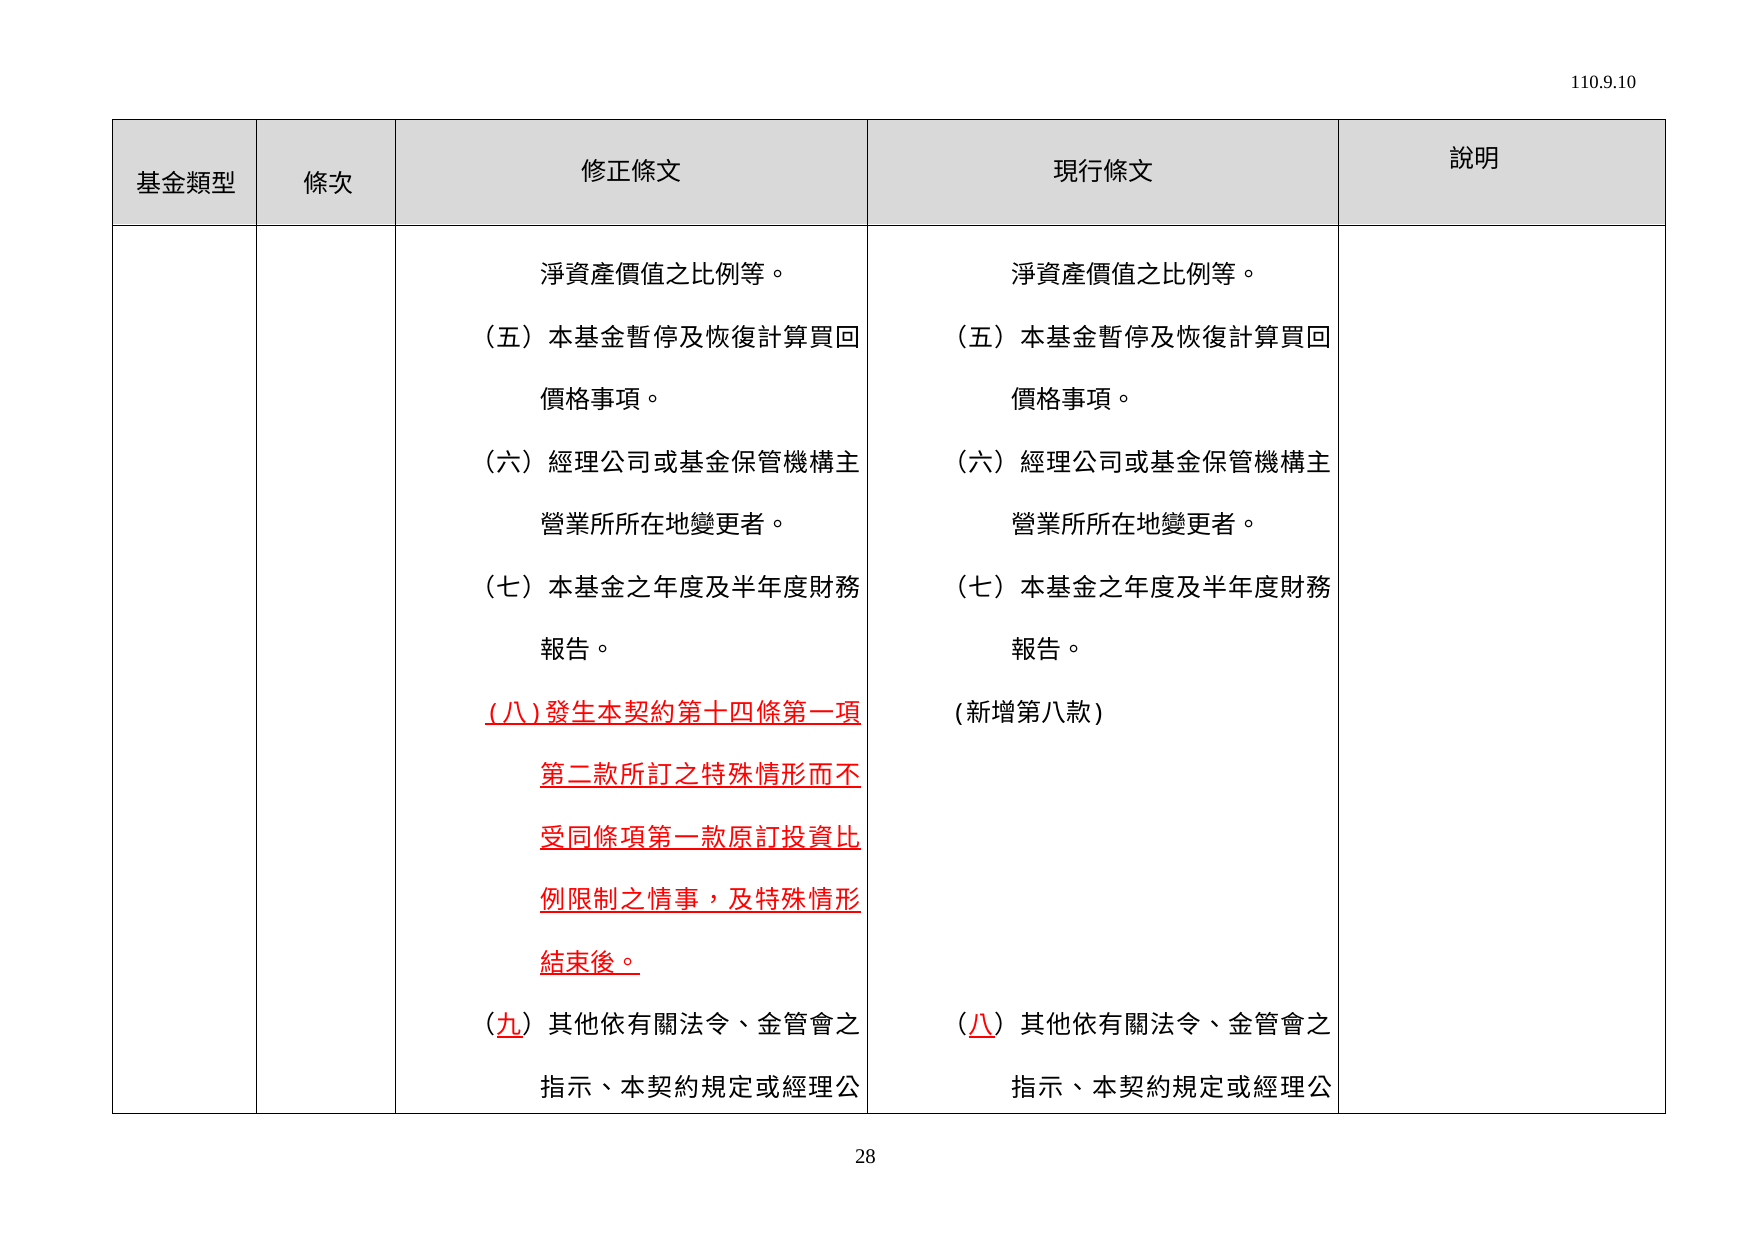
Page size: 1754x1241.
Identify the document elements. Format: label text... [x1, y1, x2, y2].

table_cell [1339, 226, 1665, 1112]
table_header 修正條文 [396, 120, 867, 224]
table_header 現行條文 [868, 120, 1338, 224]
table_header 基金類型 [113, 120, 256, 224]
table_cell [113, 226, 256, 1112]
table_header 條次 [257, 120, 395, 224]
table_header 說明 [1339, 120, 1665, 224]
table_cell 淨資產價值之比例等。 （五）本基金暫停及恢復計算買回價格事項。 （六）經理公司或基金保管機構主營業所所在地變更者。 （七）本基金之年度及半年度財務報告。 (八)發生本契約第十四條第一項第二款所訂之特殊情形而不受同條項第一款原訂投資比例限制之情事，及特殊情形結束後。 （九）其他依有關法令、金管會之指示、本契約規定或經理公 [396, 226, 867, 1112]
table_cell 淨資產價值之比例等。 （五）本基金暫停及恢復計算買回價格事項。 （六）經理公司或基金保管機構主營業所所在地變更者。 （七）本基金之年度及半年度財務報告。 (新增第八款) （八）其他依有關法令、金管會之指示、本契約規定或經理公 [868, 226, 1338, 1112]
table_cell [257, 226, 395, 1112]
